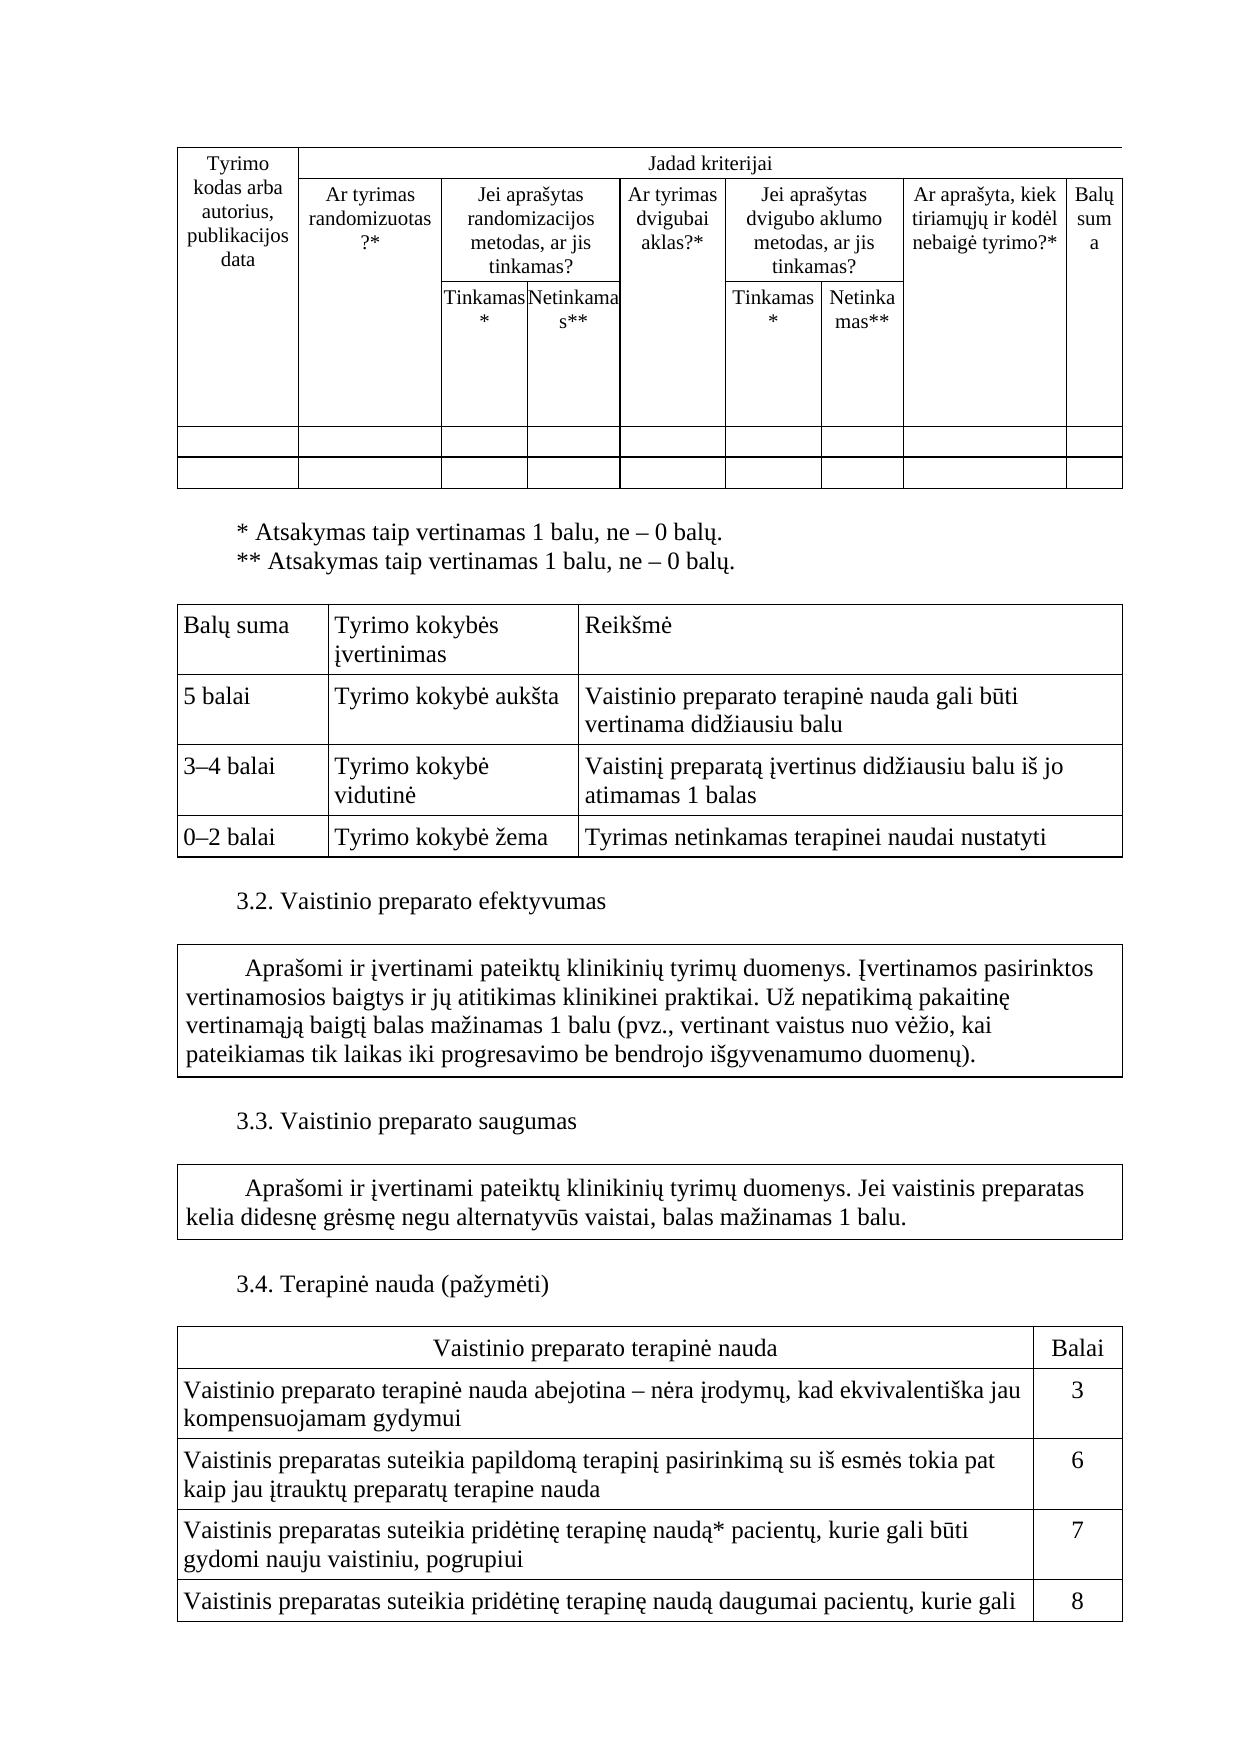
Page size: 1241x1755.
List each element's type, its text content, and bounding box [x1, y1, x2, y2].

table_cell Tinkamas* [726, 282, 821, 426]
table_cell Vaistinis preparatas suteikia pridėtinę terapinę naudą daugumai pacientų, kurie gali [178, 1580, 1033, 1621]
table_cell [904, 458, 1066, 487]
table_cell Netinkamas** [528, 282, 619, 426]
table_cell [621, 427, 725, 456]
table_cell Balų suma [1067, 179, 1122, 426]
table_cell 3–4 balai [178, 745, 328, 815]
table_header Balai [1034, 1327, 1122, 1368]
table_cell Vaistinio preparato terapinė nauda gali būti vertinama didžiausiu balu [579, 675, 1122, 744]
table_cell Netinkamas** [822, 282, 903, 426]
table_header Vaistinio preparato terapinė nauda [178, 1327, 1033, 1368]
table_cell Tyrimo kokybė vidutinė [329, 745, 578, 815]
table_cell 5 balai [178, 675, 328, 744]
table_cell [726, 427, 821, 456]
table_cell [726, 458, 821, 487]
table_cell [299, 427, 441, 456]
text ** Atsakymas taip vertinamas 1 balu, ne – 0 balų. [177, 546, 1181, 575]
table_cell [621, 458, 725, 487]
table_cell [822, 458, 903, 487]
table_cell [442, 458, 527, 487]
table_cell Tyrimo kokybė žema [329, 816, 578, 856]
table_header Balų suma [178, 605, 328, 674]
table_cell Tinkamas* [442, 282, 527, 426]
table_cell [178, 458, 298, 487]
table_cell Ar tyrimas dvigubai aklas?* [621, 179, 725, 426]
table_cell [442, 427, 527, 456]
table_cell Vaistinio preparato terapinė nauda abejotina – nėra įrodymų, kad ekvivalentiška jau kompensuojamam gydymui [178, 1369, 1033, 1438]
table_header Aprašomi ir įvertinami pateiktų klinikinių tyrimų duomenys. Jei vaistinis preparatas kelia didesnę grėsmę negu alternatyvūs vaistai, balas mažinamas 1 balu. [178, 1165, 1122, 1239]
table_cell [178, 427, 298, 456]
table_cell 6 [1034, 1439, 1122, 1509]
table_cell Jei aprašytas randomizacijos metodas, ar jis tinkamas? [442, 179, 619, 281]
table_cell Vaistinį preparatą įvertinus didžiausiu balu iš jo atimamas 1 balas [579, 745, 1122, 815]
table_cell Vaistinis preparatas suteikia papildomą terapinį pasirinkimą su iš esmės tokia pat kaip jau įtrauktų preparatų terapine nauda [178, 1439, 1033, 1509]
table_cell Ar aprašyta, kiek tiriamųjų ir kodėl nebaigė tyrimo?* [904, 179, 1066, 426]
table_cell 7 [1034, 1510, 1122, 1579]
table_cell [822, 427, 903, 456]
table_cell Tyrimo kokybė aukšta [329, 675, 578, 744]
text * Atsakymas taip vertinamas 1 balu, ne – 0 balų. [177, 517, 1181, 546]
text 3.2. Vaistinio preparato efektyvumas [177, 886, 1181, 915]
table_cell [1067, 427, 1122, 456]
table_cell [299, 458, 441, 487]
table_header Tyrimo kokybės įvertinimas [329, 605, 578, 674]
table_header Reikšmė [579, 605, 1122, 674]
table_cell 3 [1034, 1369, 1122, 1438]
table_cell [528, 427, 619, 456]
table_cell Ar tyrimas randomizuotas?* [299, 179, 441, 426]
text 3.3. Vaistinio preparato saugumas [177, 1106, 1181, 1135]
table_header Jadad kriterijai [299, 148, 1122, 178]
table_cell Jei aprašytas dvigubo aklumo metodas, ar jis tinkamas? [726, 179, 903, 281]
table_cell 8 [1034, 1580, 1122, 1621]
table_cell [1067, 458, 1122, 487]
text 3.4. Terapinė nauda (pažymėti) [177, 1269, 1181, 1297]
table_cell [528, 458, 619, 487]
table_cell Vaistinis preparatas suteikia pridėtinę terapinę naudą* pacientų, kurie gali būti gydomi nauju vaistiniu, pogrupiui [178, 1510, 1033, 1579]
table_cell [904, 427, 1066, 456]
table_header Tyrimo kodas arba autorius, publikacijos data [178, 148, 298, 426]
table_cell 0–2 balai [178, 816, 328, 856]
table_cell Tyrimas netinkamas terapinei naudai nustatyti [579, 816, 1122, 856]
table_header Aprašomi ir įvertinami pateiktų klinikinių tyrimų duomenys. Įvertinamos pasirinktos vertinamosios baigtys ir jų atitikimas klinikinei praktikai. Už nepatikimą pakaitinę vertinamąją baigtį balas mažinamas 1 balu (pvz., vertinant vaistus nuo vėžio, kai pateikiamas tik laikas iki progresavimo be bendrojo išgyvenamumo duomenų). [178, 945, 1122, 1076]
